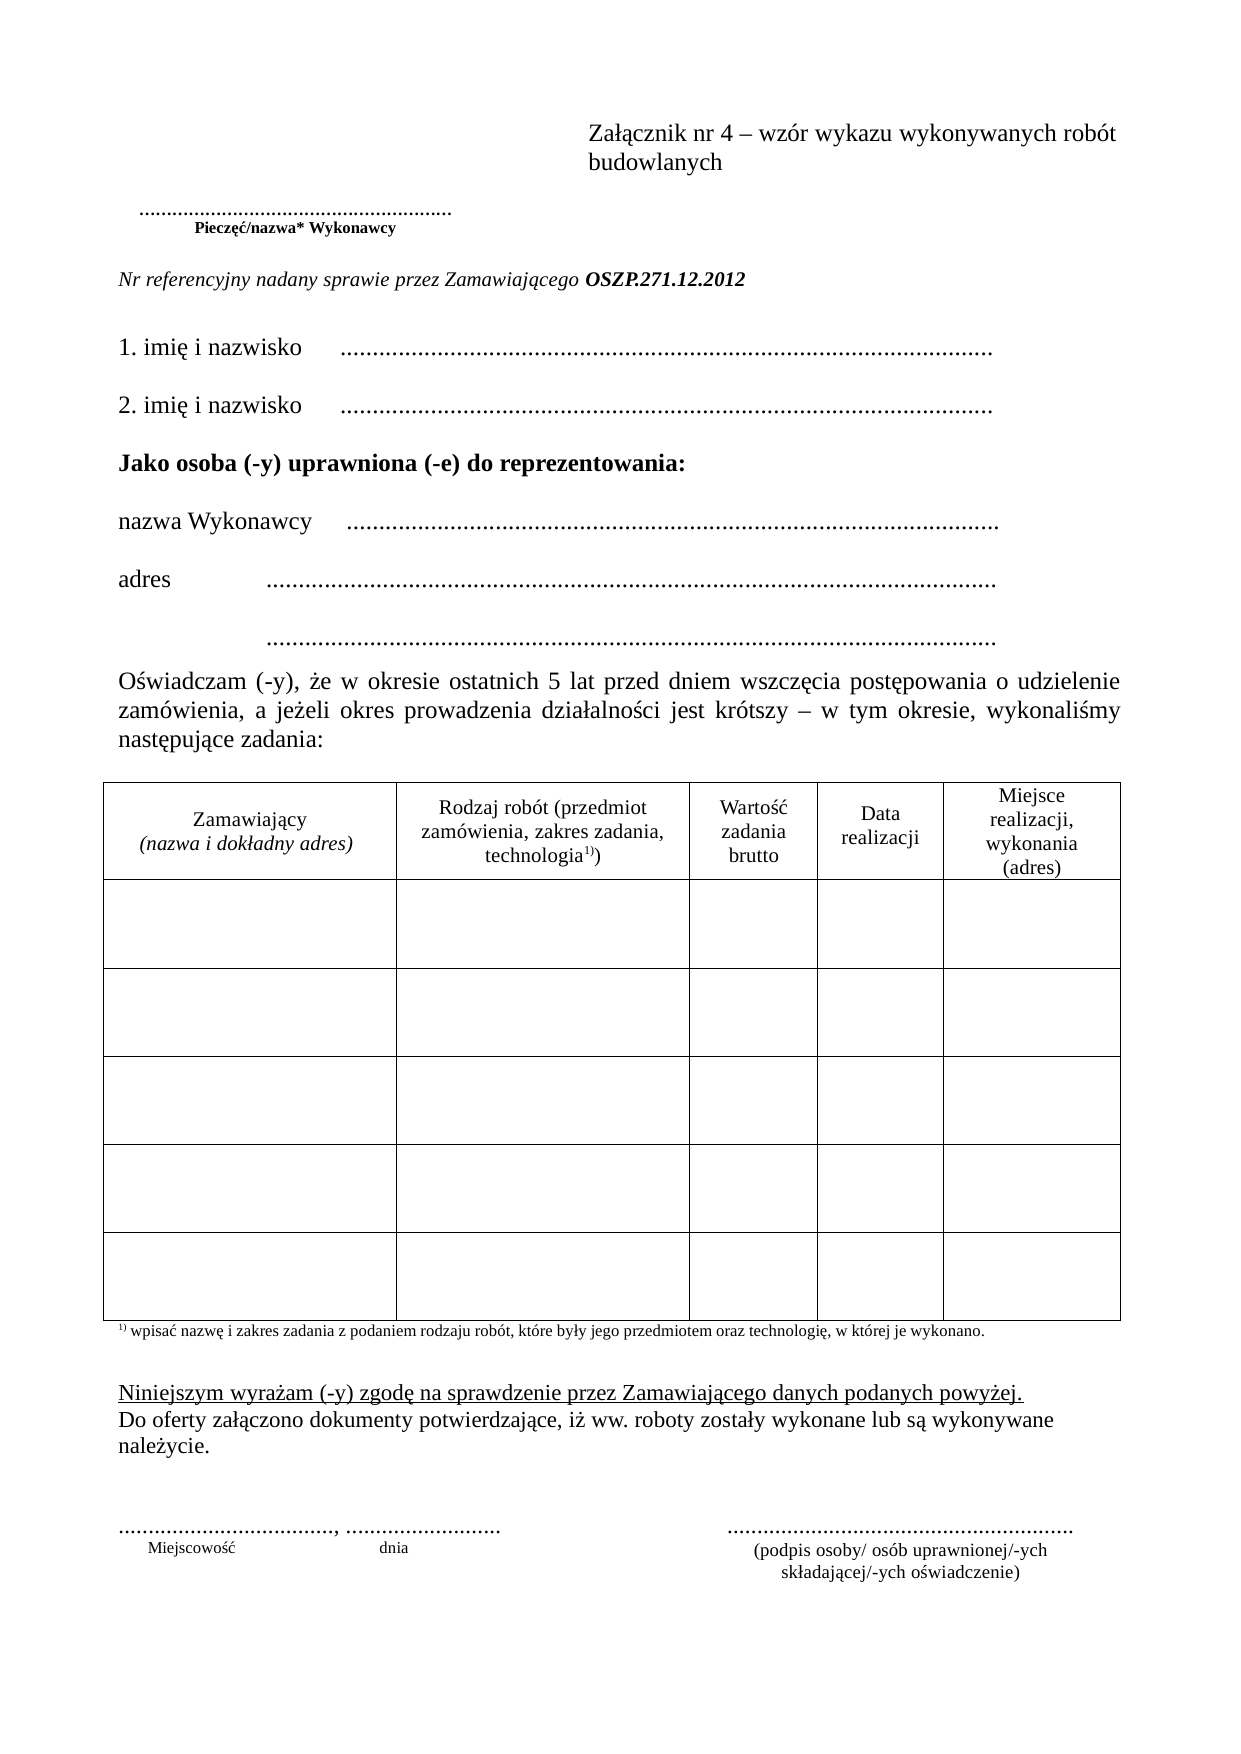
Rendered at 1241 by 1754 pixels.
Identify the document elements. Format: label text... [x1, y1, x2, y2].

table_cell [104, 1145, 396, 1232]
text 1) wpisać nazwę i zakres zadania z podaniem rodzaju robót, które były jego przedmiotem oraz technologię, w której je wykonano. [118, 1321, 1152, 1340]
text Do oferty załączono dokumenty potwierdzające, iż ww. roboty zostały wykonane lub są wykonywane należycie. [118, 1406, 1122, 1459]
table_cell [690, 969, 817, 1056]
table_header Data realizacji [818, 783, 943, 879]
table_cell [517, 1539, 709, 1583]
table_cell [818, 969, 943, 1056]
table_cell [944, 1057, 1120, 1144]
table_cell [818, 1057, 943, 1144]
table_cell [104, 1057, 396, 1144]
table_cell [104, 969, 396, 1056]
table_cell [818, 1233, 943, 1320]
table_cell [944, 1233, 1120, 1320]
table_header Zamawiający (nazwa i dokładny adres) [104, 783, 396, 879]
table_cell [690, 1057, 817, 1144]
table_header Rodzaj robót (przedmiot zamówienia, zakres zadania, technologia1)) [397, 783, 689, 879]
text adres ................................................................................................................. [118, 564, 1122, 593]
text Załącznik nr 4 – wzór wykazu wykonywanych robót budowlanych [588, 118, 1122, 176]
table_cell [397, 1233, 689, 1320]
text Nr referencyjny nadany sprawie przez Zamawiającego OSZP.271.12.2012 [118, 266, 1122, 291]
text nazwa Wykonawcy ..................................................................................................... [118, 506, 1122, 535]
table_cell [104, 1233, 396, 1320]
table_cell (podpis osoby/ osób uprawnionej/-ych składającej/-ych oświadczenie) [709, 1539, 1093, 1583]
text Oświadczam (-y), że w okresie ostatnich 5 lat przed dniem wszczęcia postępowania o udzielenie zamówienia, a jeżeli okres prowadzenia działalności jest krótszy – w tym okresie, wykonaliśmy następujące zadania: [118, 666, 1122, 753]
table_cell [690, 1233, 817, 1320]
table_header .......................................................... [709, 1512, 1093, 1538]
table_header [517, 1512, 709, 1538]
table_cell [818, 880, 943, 967]
table_cell [397, 969, 689, 1056]
table_cell Miejscowość dnia [111, 1539, 517, 1583]
text ………………………………………………… [118, 200, 473, 219]
table_cell [397, 1145, 689, 1232]
text ................................................................................................................. [118, 622, 1122, 651]
table_cell [690, 880, 817, 967]
table_header Miejsce realizacji, wykonania (adres) [944, 783, 1120, 879]
table_cell [397, 880, 689, 967]
table_cell [944, 880, 1120, 967]
text 2. imię i nazwisko ..................................................................................................... [118, 390, 1122, 419]
table_cell [104, 880, 396, 967]
table_cell [818, 1145, 943, 1232]
table_cell [944, 969, 1120, 1056]
table_cell [690, 1145, 817, 1232]
text 1. imię i nazwisko ..................................................................................................... [118, 332, 1122, 361]
table_header ...................................., .......................... [111, 1512, 517, 1538]
table_header Wartość zadania brutto [690, 783, 817, 879]
text Pieczęć/nazwa* Wykonawcy [118, 219, 473, 237]
text Jako osoba (-y) uprawniona (-e) do reprezentowania: [118, 448, 1122, 477]
table_cell [397, 1057, 689, 1144]
table_cell [944, 1145, 1120, 1232]
text Niniejszym wyrażam (-y) zgodę na sprawdzenie przez Zamawiającego danych podanych powyżej. [118, 1379, 1122, 1406]
